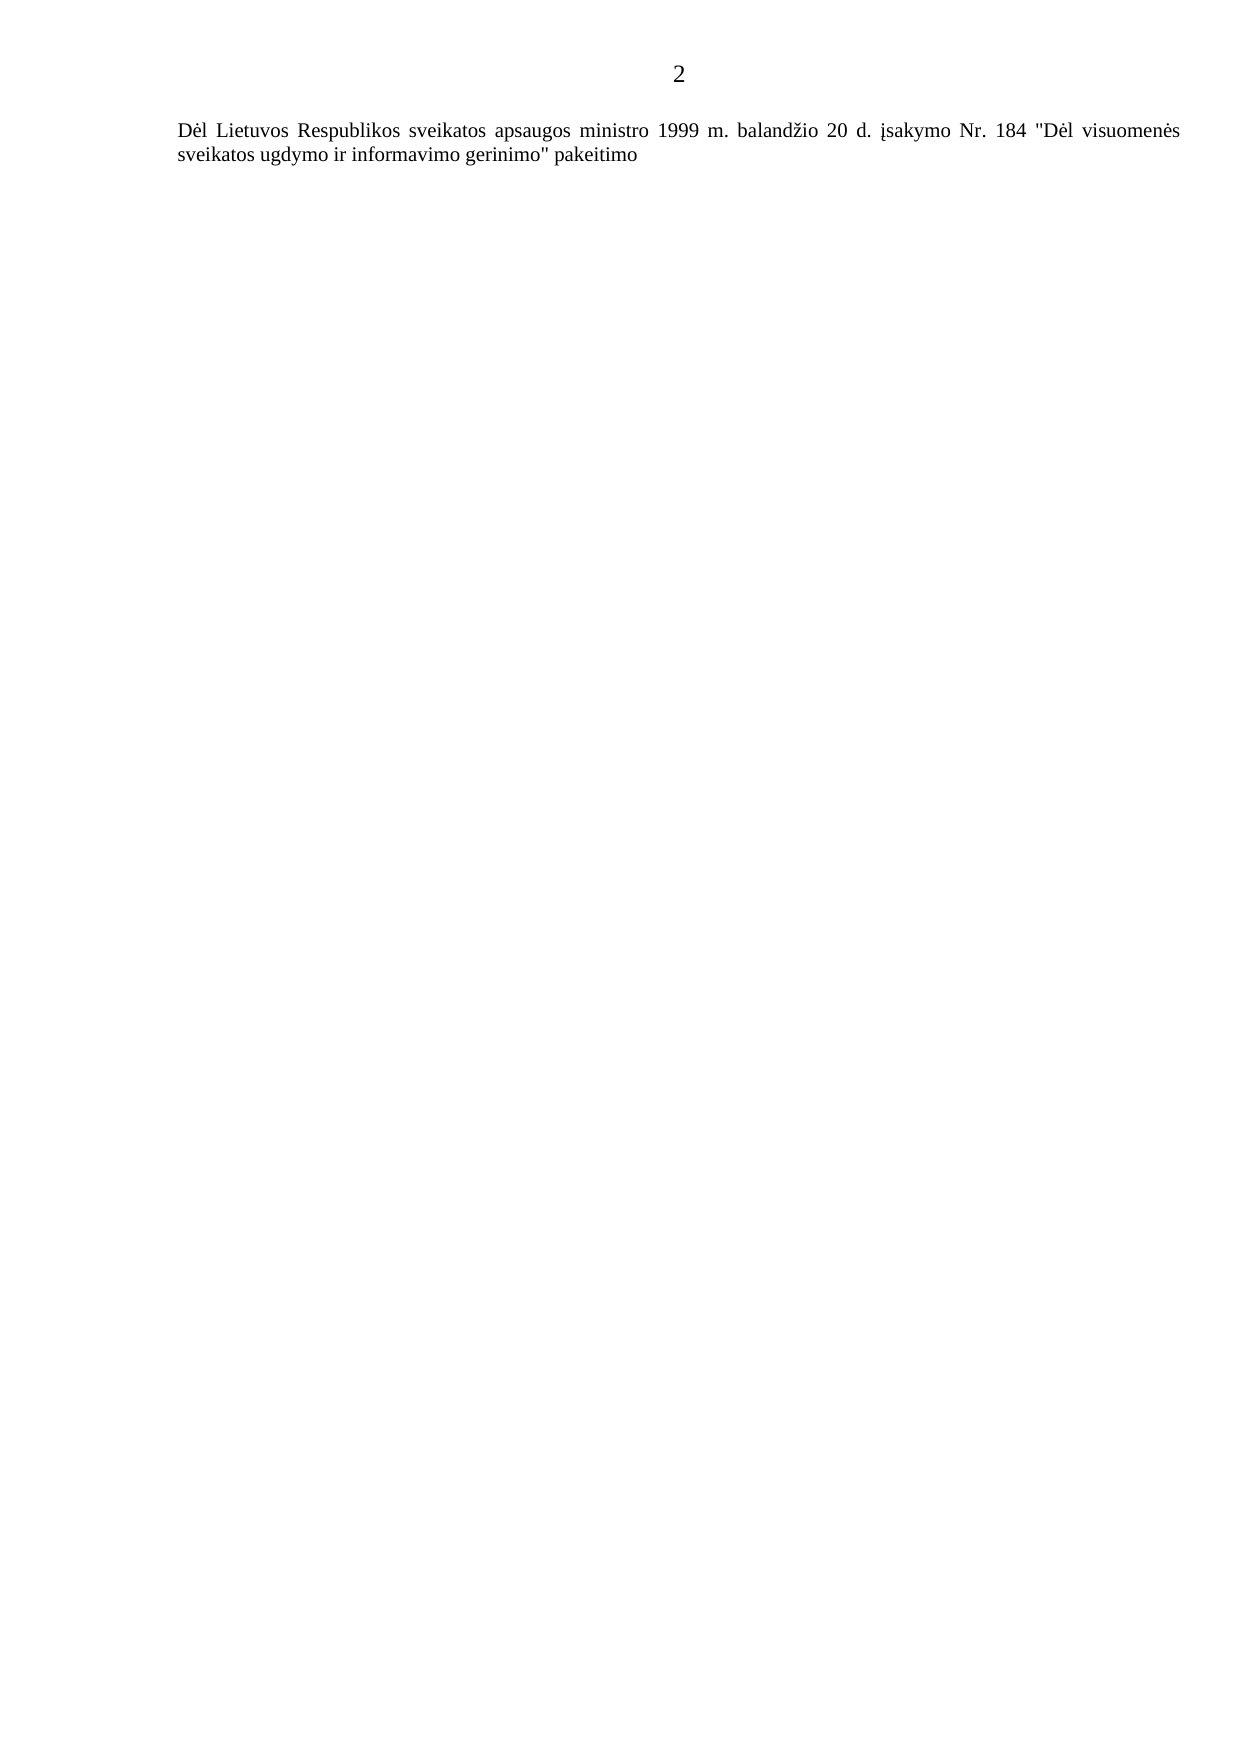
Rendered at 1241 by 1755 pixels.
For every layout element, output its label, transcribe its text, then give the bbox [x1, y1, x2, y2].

text Dėl Lietuvos Respublikos sveikatos apsaugos ministro 1999 m. balandžio 20 d. įsakymo Nr. 184 "Dėl visuomenės sveikatos ugdymo ir informavimo gerinimo" pakeitimo [177, 118, 1181, 166]
